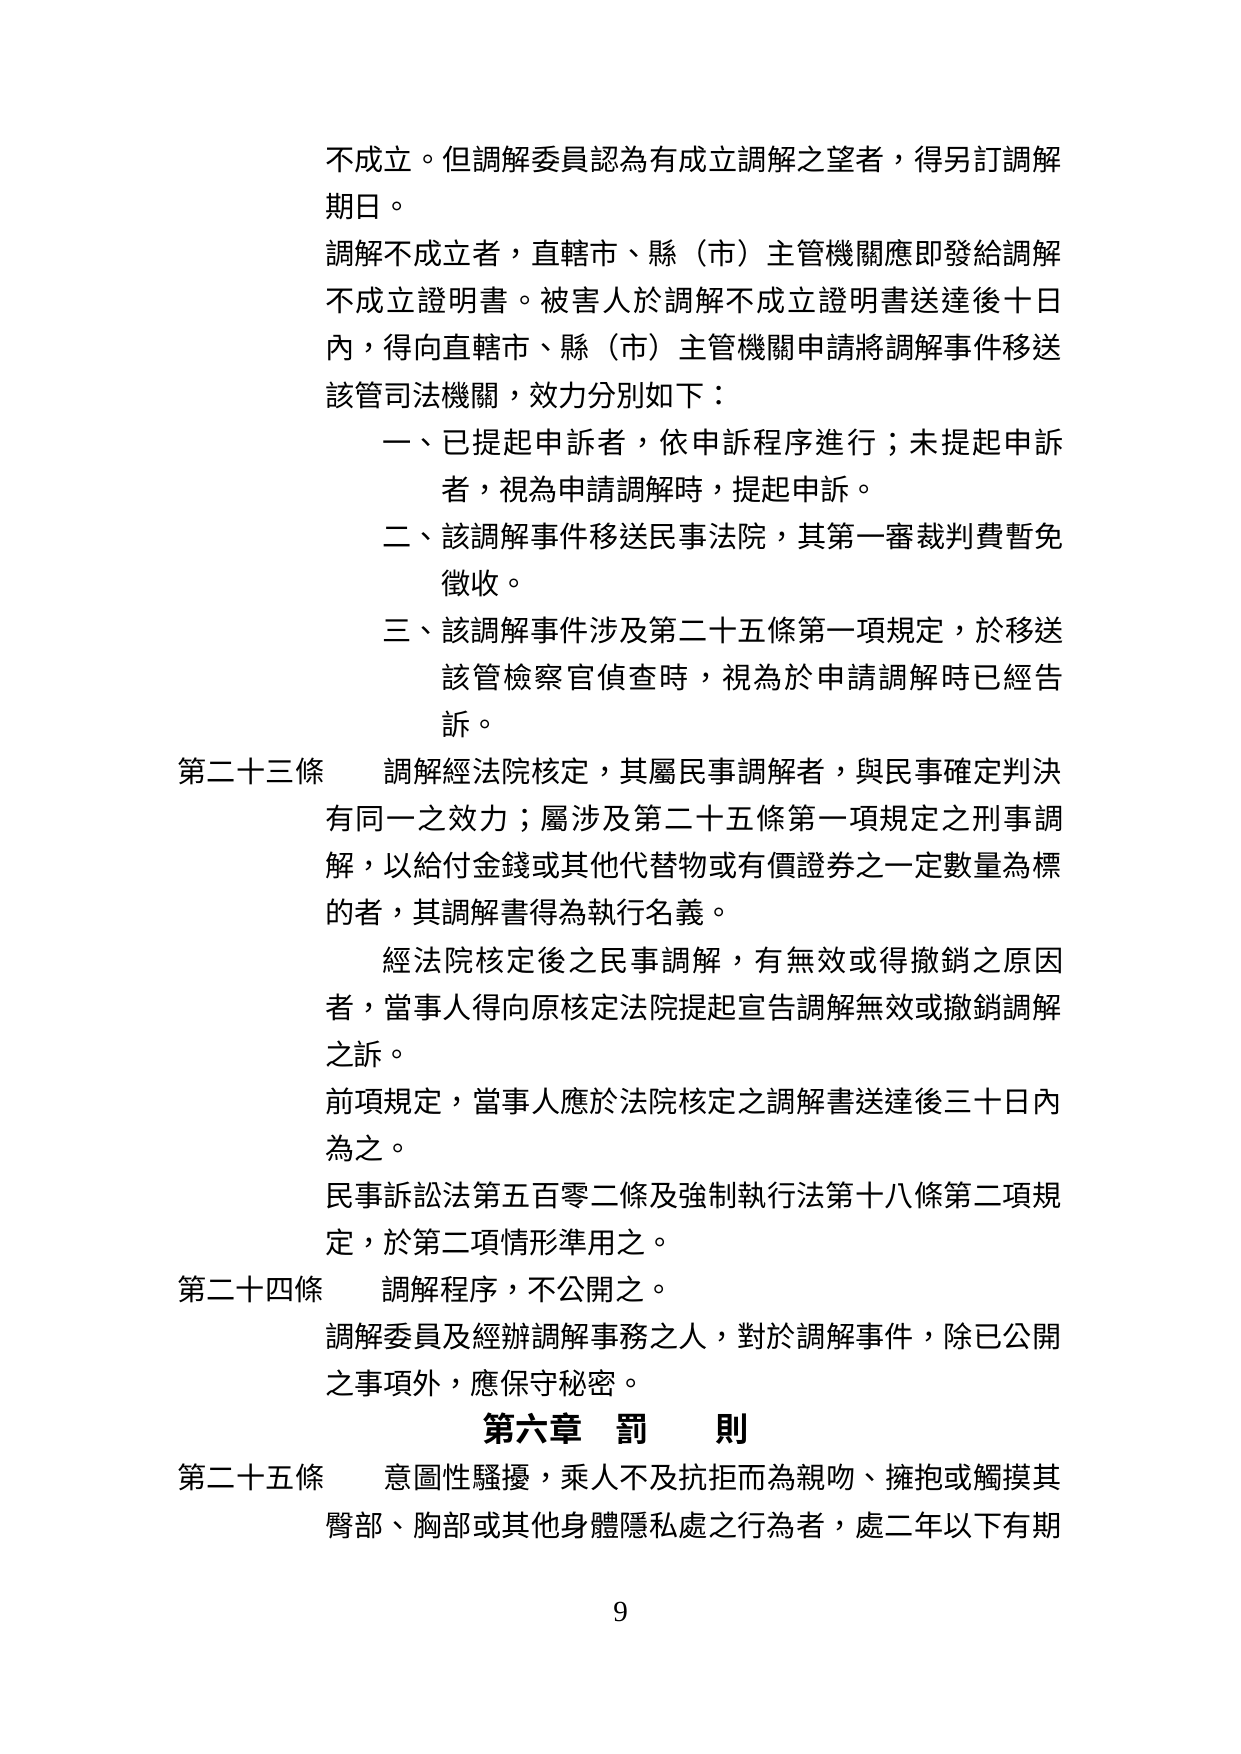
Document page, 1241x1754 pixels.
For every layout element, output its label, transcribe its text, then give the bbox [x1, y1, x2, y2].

text 民事訴訟法第五百零二條及強制執行法第十八條第二項規定，於第二項情形準用之。 [325, 1169, 1064, 1263]
text 二、 該調解事件移送民事法院，其第一審裁判費暫免徵收。 [382, 509, 1064, 604]
text 一、 已提起申訴者，依申訴程序進行；未提起申訴者，視為申請調解時，提起申訴。 [382, 415, 1064, 509]
text 不成立。但調解委員認為有成立調解之望者，得另訂調解期日。 [177, 133, 1064, 227]
text 第二十三條 調解經法院核定，其屬民事調解者，與民事確定判決有同一之效力；屬涉及第二十五條第一項規定之刑事調解，以給付金錢或其他代替物或有價證券之一定數量為標的者，其調解書得為執行名義。 [177, 745, 1064, 933]
text 調解不成立者，直轄市、縣（市）主管機關應即發給調解不成立證明書。被害人於調解不成立證明書送達後十日內，得向直轄市、縣（市）主管機關申請將調解事件移送該管司法機關，效力分別如下： [325, 227, 1064, 415]
text 三、 該調解事件涉及第二十五條第一項規定，於移送該管檢察官偵查時，視為於申請調解時已經告訴。 [382, 604, 1064, 745]
text 經法院核定後之民事調解，有無效或得撤銷之原因者，當事人得向原核定法院提起宣告調解無效或撤銷調解之訴。 [325, 933, 1064, 1074]
text 調解委員及經辦調解事務之人，對於調解事件，除已公開之事項外，應保守秘密。 [325, 1310, 1064, 1404]
text 第二十五條 意圖性騷擾，乘人不及抗拒而為親吻、擁抱或觸摸其臀部、胸部或其他身體隱私處之行為者，處二年以下有期 [177, 1451, 1064, 1545]
text 第六章 罰 則 [482, 1404, 1064, 1451]
text 第二十四條 調解程序，不公開之。 [177, 1263, 1064, 1310]
text 前項規定，當事人應於法院核定之調解書送達後三十日內為之。 [325, 1074, 1064, 1169]
